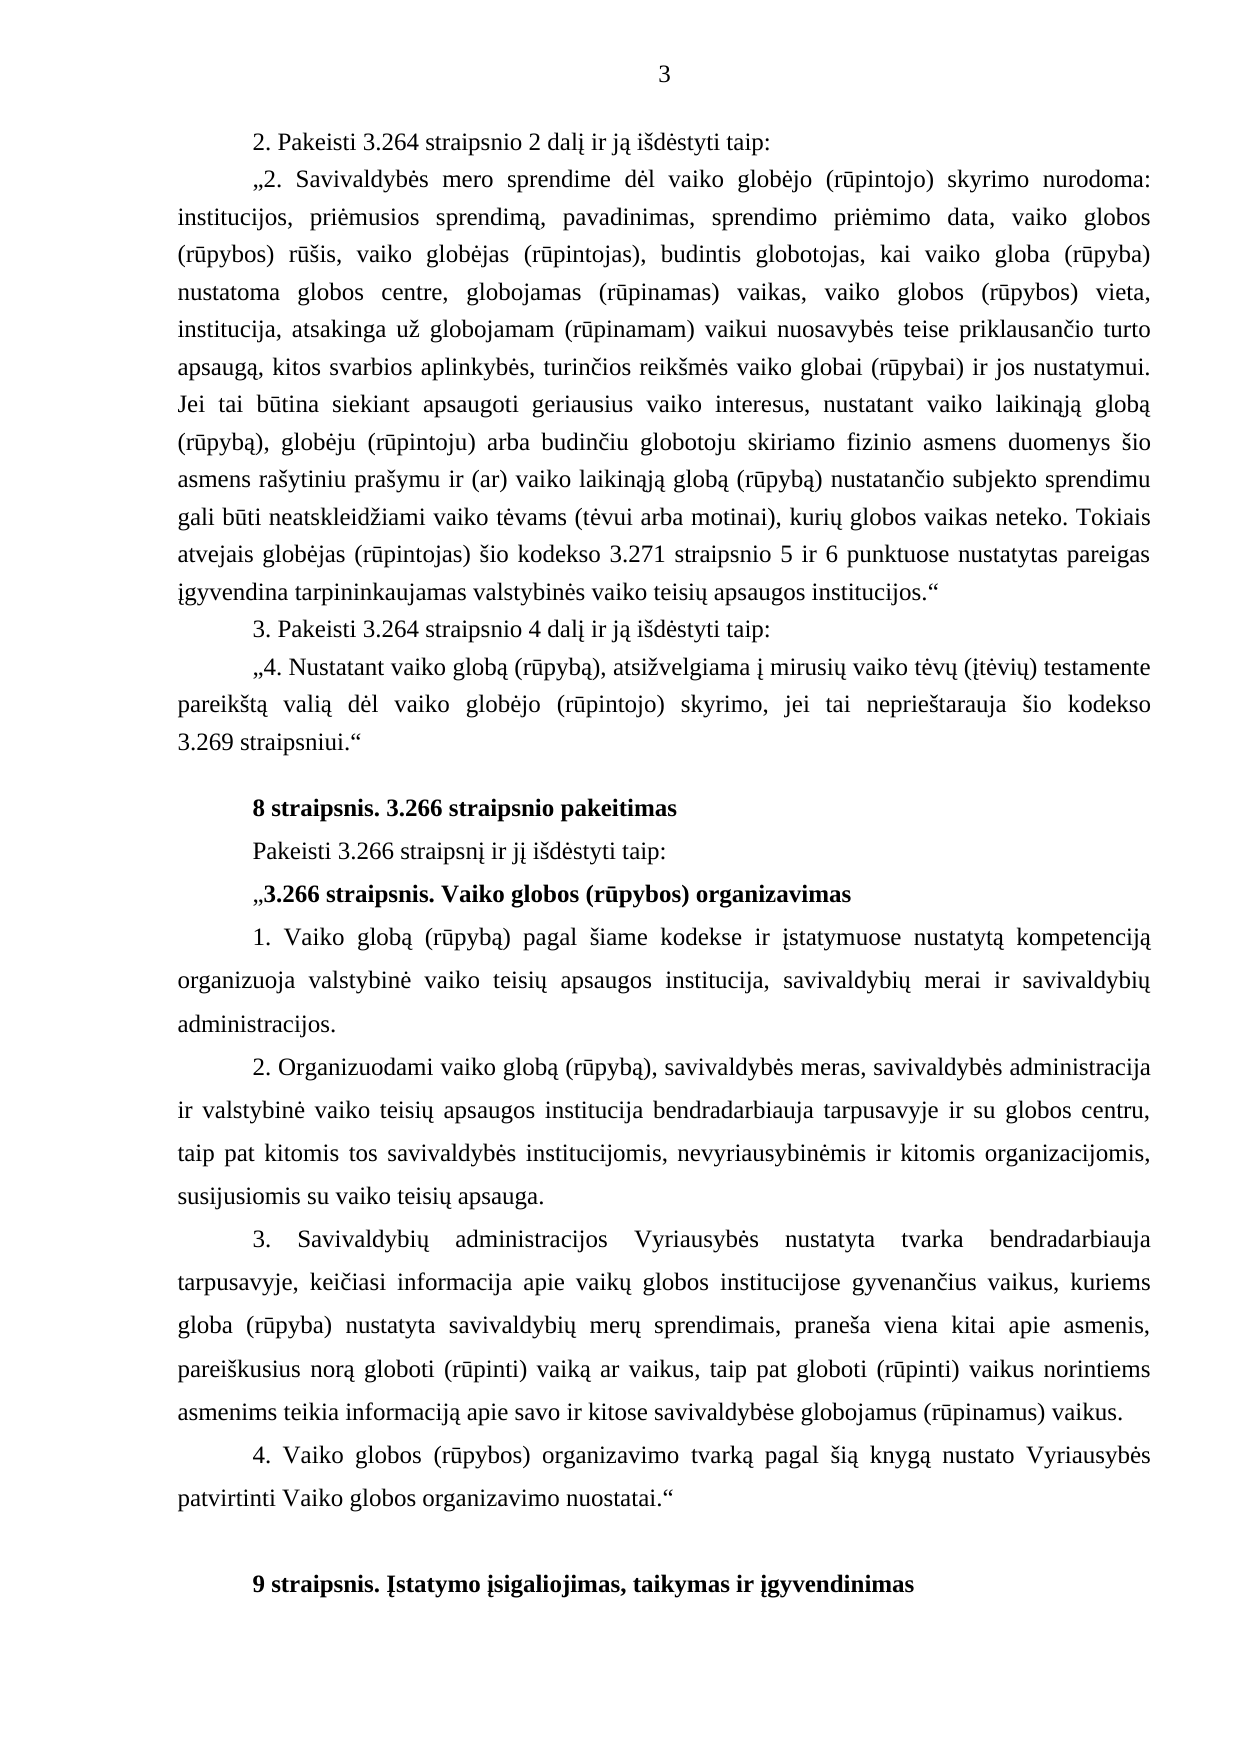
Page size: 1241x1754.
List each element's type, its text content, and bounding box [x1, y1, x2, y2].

text 2. Pakeisti 3.264 straipsnio 2 dalį ir ją išdėstyti taip: [177, 118, 1152, 156]
text „3.266 straipsnis. Vaiko globos (rūpybos) organizavimas [177, 879, 1152, 908]
text 1. Vaiko globą (rūpybą) pagal šiame kodekse ir įstatymuose nustatytą kompetenciją organizuoja valstybinė vaiko teisių apsaugos institucija, savivaldybių merai ir savivaldybių administracijos. [177, 922, 1152, 1037]
text 8 straipsnis. 3.266 straipsnio pakeitimas [177, 793, 1152, 822]
text „2. Savivaldybės mero sprendime dėl vaiko globėjo (rūpintojo) skyrimo nurodoma: institucijos, priėmusios sprendimą, pavadinimas, sprendimo priėmimo data, vaiko globos (rūpybos) rūšis, vaiko globėjas (rūpintojas), budintis globotojas, kai vaiko globa (rūpyba) nustatoma globos centre, globojamas (rūpinamas) vaikas, vaiko globos (rūpybos) vieta, institucija, atsakinga už globojamam (rūpinamam) vaikui nuosavybės teise priklausančio turto apsaugą, kitos svarbios aplinkybės, turinčios reikšmės vaiko globai (rūpybai) ir jos nustatymui. Jei tai būtina siekiant apsaugoti geriausius vaiko interesus, nustatant vaiko laikinąją globą (rūpybą), globėju (rūpintoju) arba budinčiu globotoju skiriamo fizinio asmens duomenys šio asmens rašytiniu prašymu ir (ar) vaiko laikinąją globą (rūpybą) nustatančio subjekto sprendimu gali būti neatskleidžiami vaiko tėvams (tėvui arba motinai), kurių globos vaikas neteko. Tokiais atvejais globėjas (rūpintojas) šio kodekso 3.271 straipsnio 5 ir 6 punktuose nustatytas pareigas įgyvendina tarpininkaujamas valstybinės vaiko teisių apsaugos institucijos.“ [177, 156, 1152, 606]
text 2. Organizuodami vaiko globą (rūpybą), savivaldybės meras, savivaldybės administracija ir valstybinė vaiko teisių apsaugos institucija bendradarbiauja tarpusavyje ir su globos centru, taip pat kitomis tos savivaldybės institucijomis, nevyriausybinėmis ir kitomis organizacijomis, susijusiomis su vaiko teisių apsauga. [177, 1052, 1152, 1210]
text „4. Nustatant vaiko globą (rūpybą), atsižvelgiama į mirusių vaiko tėvų (įtėvių) testamente pareikštą valią dėl vaiko globėjo (rūpintojo) skyrimo, jei tai neprieštarauja šio kodekso 3.269 straipsniui.“ [177, 643, 1152, 756]
text Pakeisti 3.266 straipsnį ir jį išdėstyti taip: [177, 836, 1152, 865]
text 4. Vaiko globos (rūpybos) organizavimo tvarką pagal šią knygą nustato Vyriausybės patvirtinti Vaiko globos organizavimo nuostatai.“ [177, 1440, 1152, 1512]
text 3. Pakeisti 3.264 straipsnio 4 dalį ir ją išdėstyti taip: [177, 606, 1152, 643]
text 9 straipsnis. Įstatymo įsigaliojimas, taikymas ir įgyvendinimas [177, 1569, 1152, 1598]
text 3. Savivaldybių administracijos Vyriausybės nustatyta tvarka bendradarbiauja tarpusavyje, keičiasi informacija apie vaikų globos institucijose gyvenančius vaikus, kuriems globa (rūpyba) nustatyta savivaldybių merų sprendimais, praneša viena kitai apie asmenis, pareiškusius norą globoti (rūpinti) vaiką ar vaikus, taip pat globoti (rūpinti) vaikus norintiems asmenims teikia informaciją apie savo ir kitose savivaldybėse globojamus (rūpinamus) vaikus. [177, 1224, 1152, 1426]
